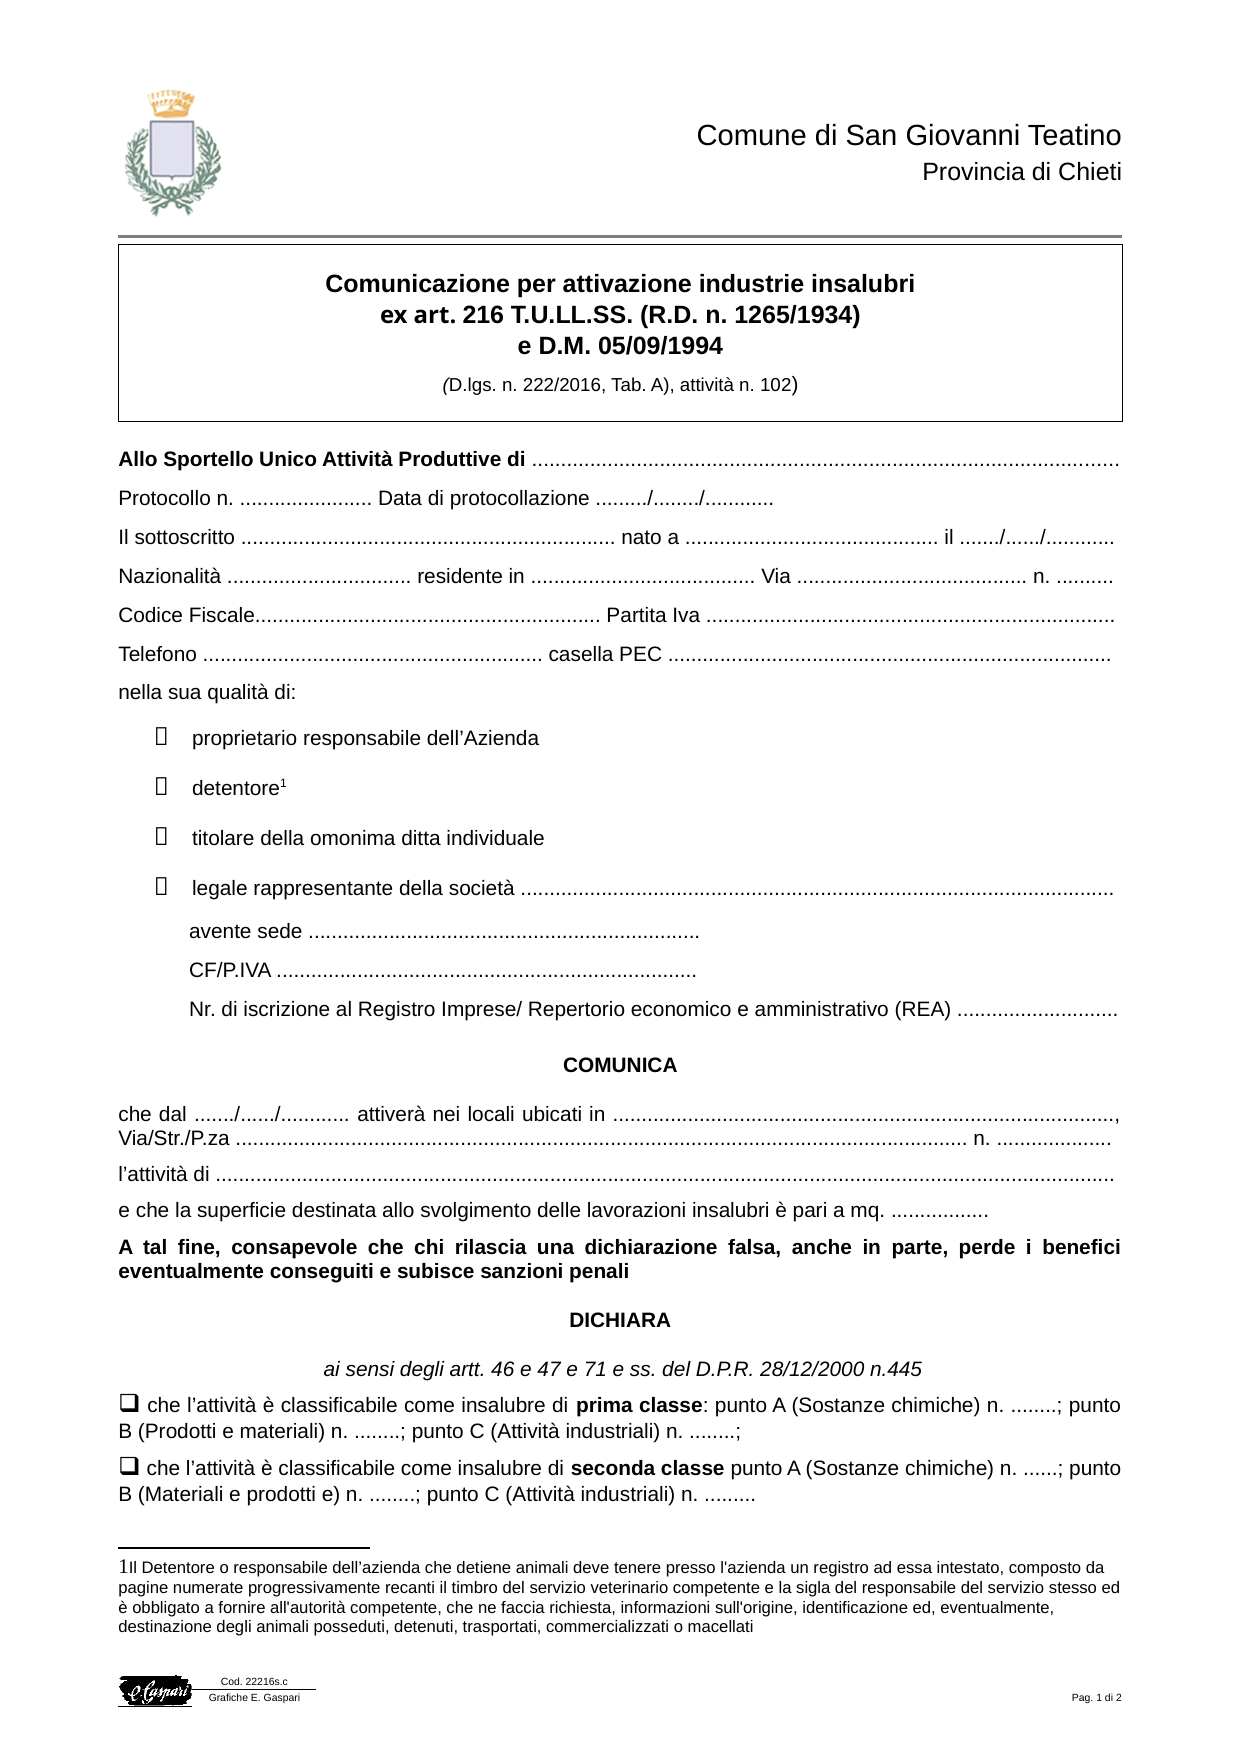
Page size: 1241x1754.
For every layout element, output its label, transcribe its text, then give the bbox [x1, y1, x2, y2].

text Il sottoscritto ................................................................. nato a ............................................ il ......./....../............ [118, 525, 1122, 549]
text  che l’attività è classificabile come insalubre di prima classe: punto A (Sostanze chimiche) n. ........; punto B (Prodotti e materiali) n. ........; punto C (Attività industriali) n. ........; [118, 1393, 1122, 1443]
picture [122, 152, 224, 157]
text COMUNICA [118, 1052, 1122, 1076]
text  che l’attività è classificabile come insalubre di seconda classe punto A (Sostanze chimiche) n. ......; punto B (Materiali e prodotti e) n. ........; punto C (Attività industriali) n. ......... [118, 1456, 1122, 1506]
text  legale rappresentante della società ....................................................................................................... [153, 869, 1122, 903]
text CF/P.IVA ......................................................................... [189, 957, 1122, 981]
text che dal ......./....../............ attiverà nei locali ubicati in ......................................................................................., Via/Str./P.za ............................................................................................................................... n. .................... [118, 1101, 1122, 1149]
text Codice Fiscale............................................................ Partita Iva ....................................................................... [118, 602, 1122, 626]
text Nr. di iscrizione al Registro Imprese/ Repertorio economico e amministrativo (REA) ............................ [189, 996, 1122, 1020]
text A tal fine, consapevole che chi rilascia una dichiarazione falsa, anche in parte, perde i benefici eventualmente conseguiti e subisce sanzioni penali [118, 1235, 1122, 1283]
text Telefono ........................................................... casella PEC ............................................................................. [118, 641, 1122, 665]
text nella sua qualità di: [118, 680, 1122, 704]
text ai sensi degli artt. 46 e 47 e 71 e ss. del D.P.R. 28/12/2000 n.445 [118, 1357, 1122, 1381]
text Comune di San Giovanni Teatino [118, 118, 1122, 152]
text Nazionalità ................................ residente in ....................................... Via ........................................ n. .......... [118, 564, 1122, 588]
text  proprietario responsabile dell’Azienda [153, 719, 1122, 753]
text l’attività di ............................................................................................................................................................ [118, 1162, 1122, 1186]
text  detentore [153, 769, 1122, 803]
text avente sede .................................................................... [189, 919, 1122, 943]
text Il Detentore o responsabile dell’azienda che detiene animali deve tenere presso l'azienda un registro ad essa intestato, composto da pagine numerate progressivamente recanti il timbro del servizio veterinario competente e la sigla del responsabile del servizio stesso ed è obbligato a fornire all'autorità competente, che ne faccia richiesta, informazioni sull'origine, identificazione ed, eventualmente, destinazione degli animali posseduti, detenuti, trasportati, commercializzati o macellati [118, 1554, 1122, 1636]
picture [122, 87, 224, 118]
text Protocollo n. ....................... Data di protocollazione ........./......../............ [118, 486, 1122, 510]
text Provincia di Chieti [118, 157, 1122, 185]
picture [118, 1674, 192, 1706]
table_header Comunicazione per attivazione industrie insalubri ex art. 216 T.U.LL.SS. (R.D. n. 1265/1934) e D.M. 05/09/1994 (D.lgs. n. 222/2016, Tab. A), attività n. 102) [119, 245, 1122, 421]
text e che la superficie destinata allo svolgimento delle lavorazioni insalubri è pari a mq. ................. [118, 1198, 1122, 1222]
picture [122, 185, 224, 219]
text  titolare della omonima ditta individuale [153, 819, 1122, 853]
text DICHIARA [118, 1308, 1122, 1332]
text Allo Sportello Unico Attività Produttive di [118, 447, 1122, 471]
